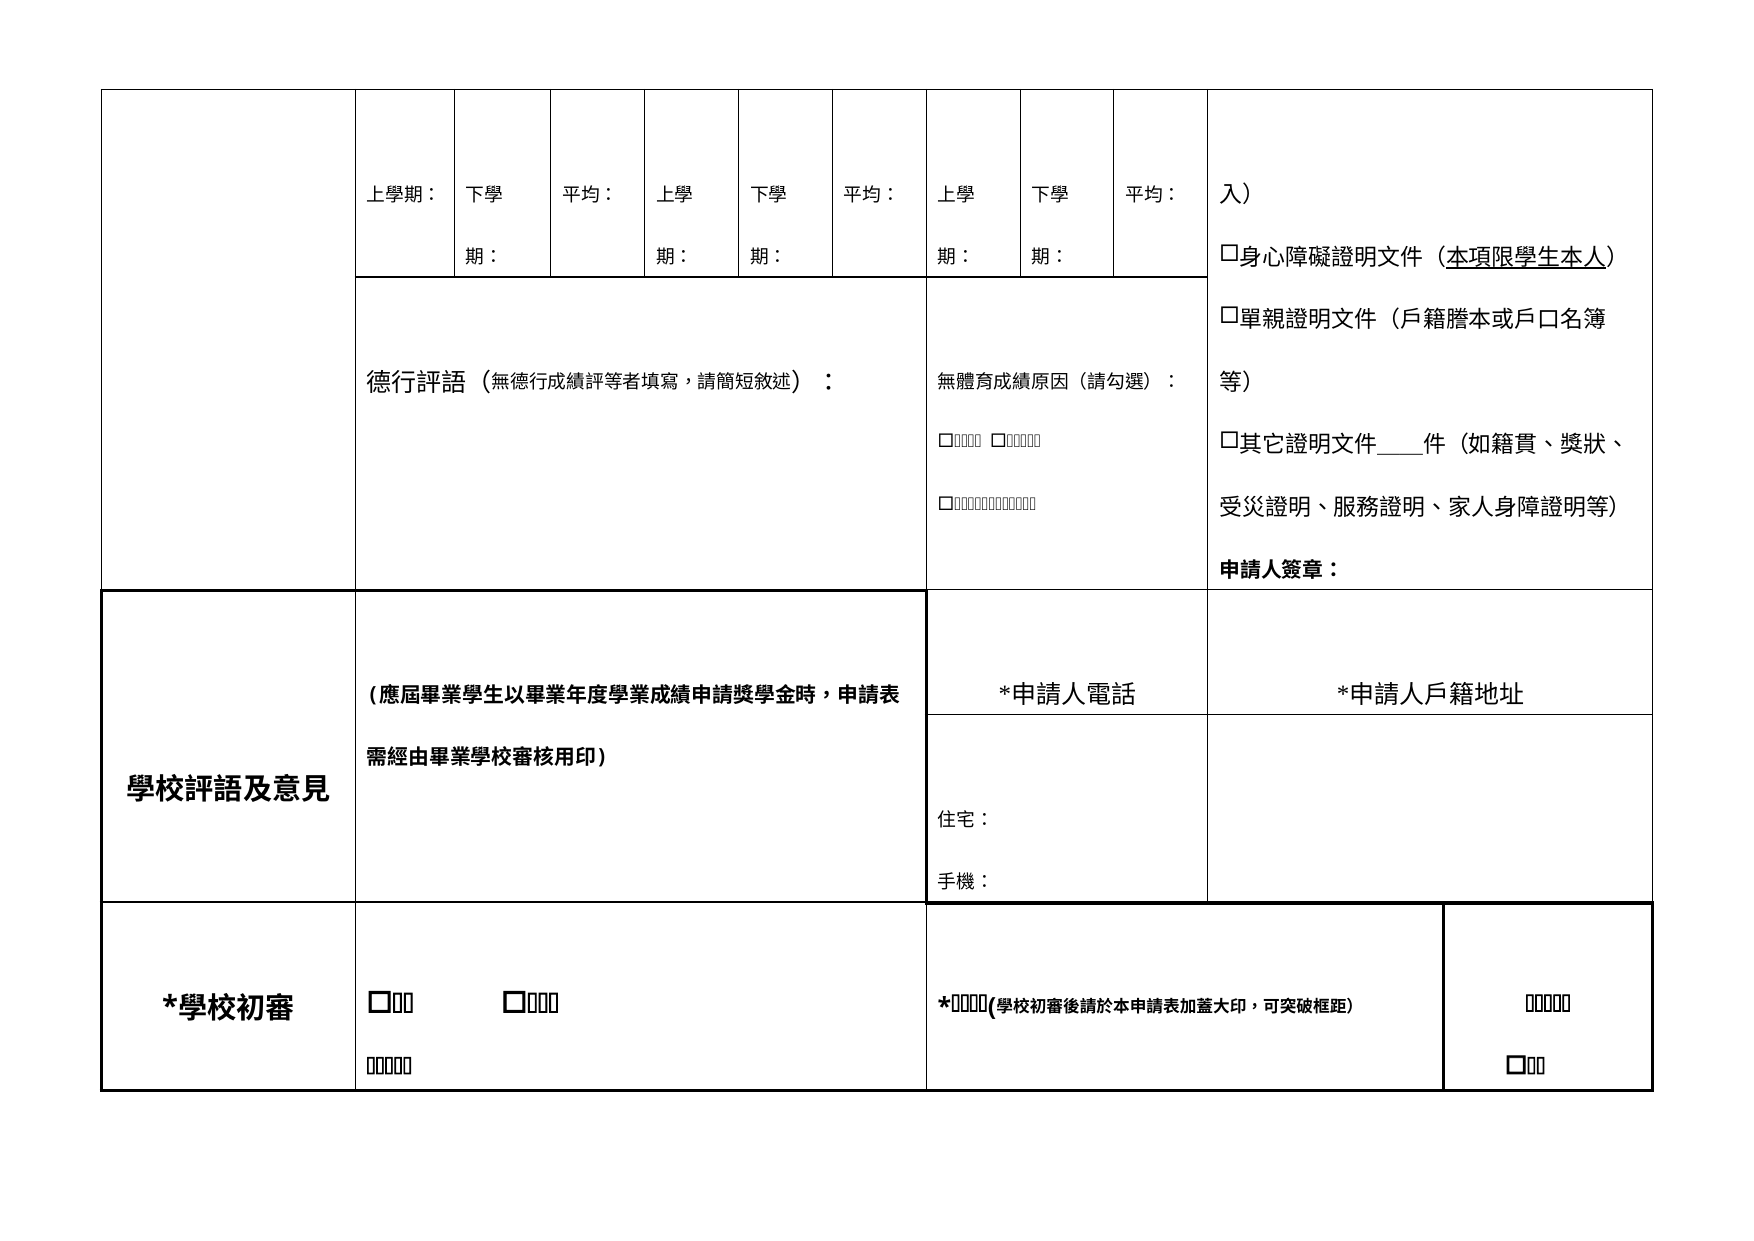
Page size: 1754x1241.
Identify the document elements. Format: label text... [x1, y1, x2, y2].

table_cell 下學期： [1021, 90, 1113, 276]
table_cell *學校初審 [103, 903, 355, 1089]
table_cell (應屆畢業學生以畢業年度學業成績申請獎學金時，申請表需經由畢業學校審核用印) [356, 592, 925, 901]
table_cell *申請人電話 [928, 590, 1207, 714]
table_cell 平均： [551, 90, 644, 276]
table_cell 上學期： [645, 90, 738, 276]
table_cell 德行評語（無德行成績評等者填寫，請簡短敘述）： [356, 278, 926, 589]
table_cell 住宅： 手機： [928, 715, 1207, 901]
table_cell 平均： [1114, 90, 1207, 276]
table_cell 上學期： [356, 90, 454, 276]
table_cell 學校評語及意見 [103, 592, 355, 901]
table_cell *申請人戶籍地址 [1208, 590, 1652, 714]
table_cell 入） 身心障礙證明文件（本項限學生本人） 單親證明文件（戶籍謄本或戶口名簿等） 其它證明文件＿＿件（如籍貫、獎狀、受災證明、服務證明、家人身障證明等） 申請人簽章： [1208, 90, 1652, 589]
table_cell 基金會預審 通過 [1445, 905, 1651, 1089]
table_cell 通過 不通過 審核單位： [356, 903, 926, 1089]
table_cell [1208, 715, 1652, 901]
table_cell 無體育成績原因（請勾選）： 尚未選修 碩博士免修 身心障礙免修（檢附證明） [927, 278, 1207, 589]
table_cell *學校印信(學校初審後請於本申請表加蓋大印，可突破框距） [927, 905, 1442, 1089]
table_cell 下學期： [455, 90, 550, 276]
table_cell 下學期： [739, 90, 832, 276]
table_cell [102, 90, 355, 589]
table_cell 平均： [833, 90, 926, 276]
table_cell 上學期： [927, 90, 1020, 276]
